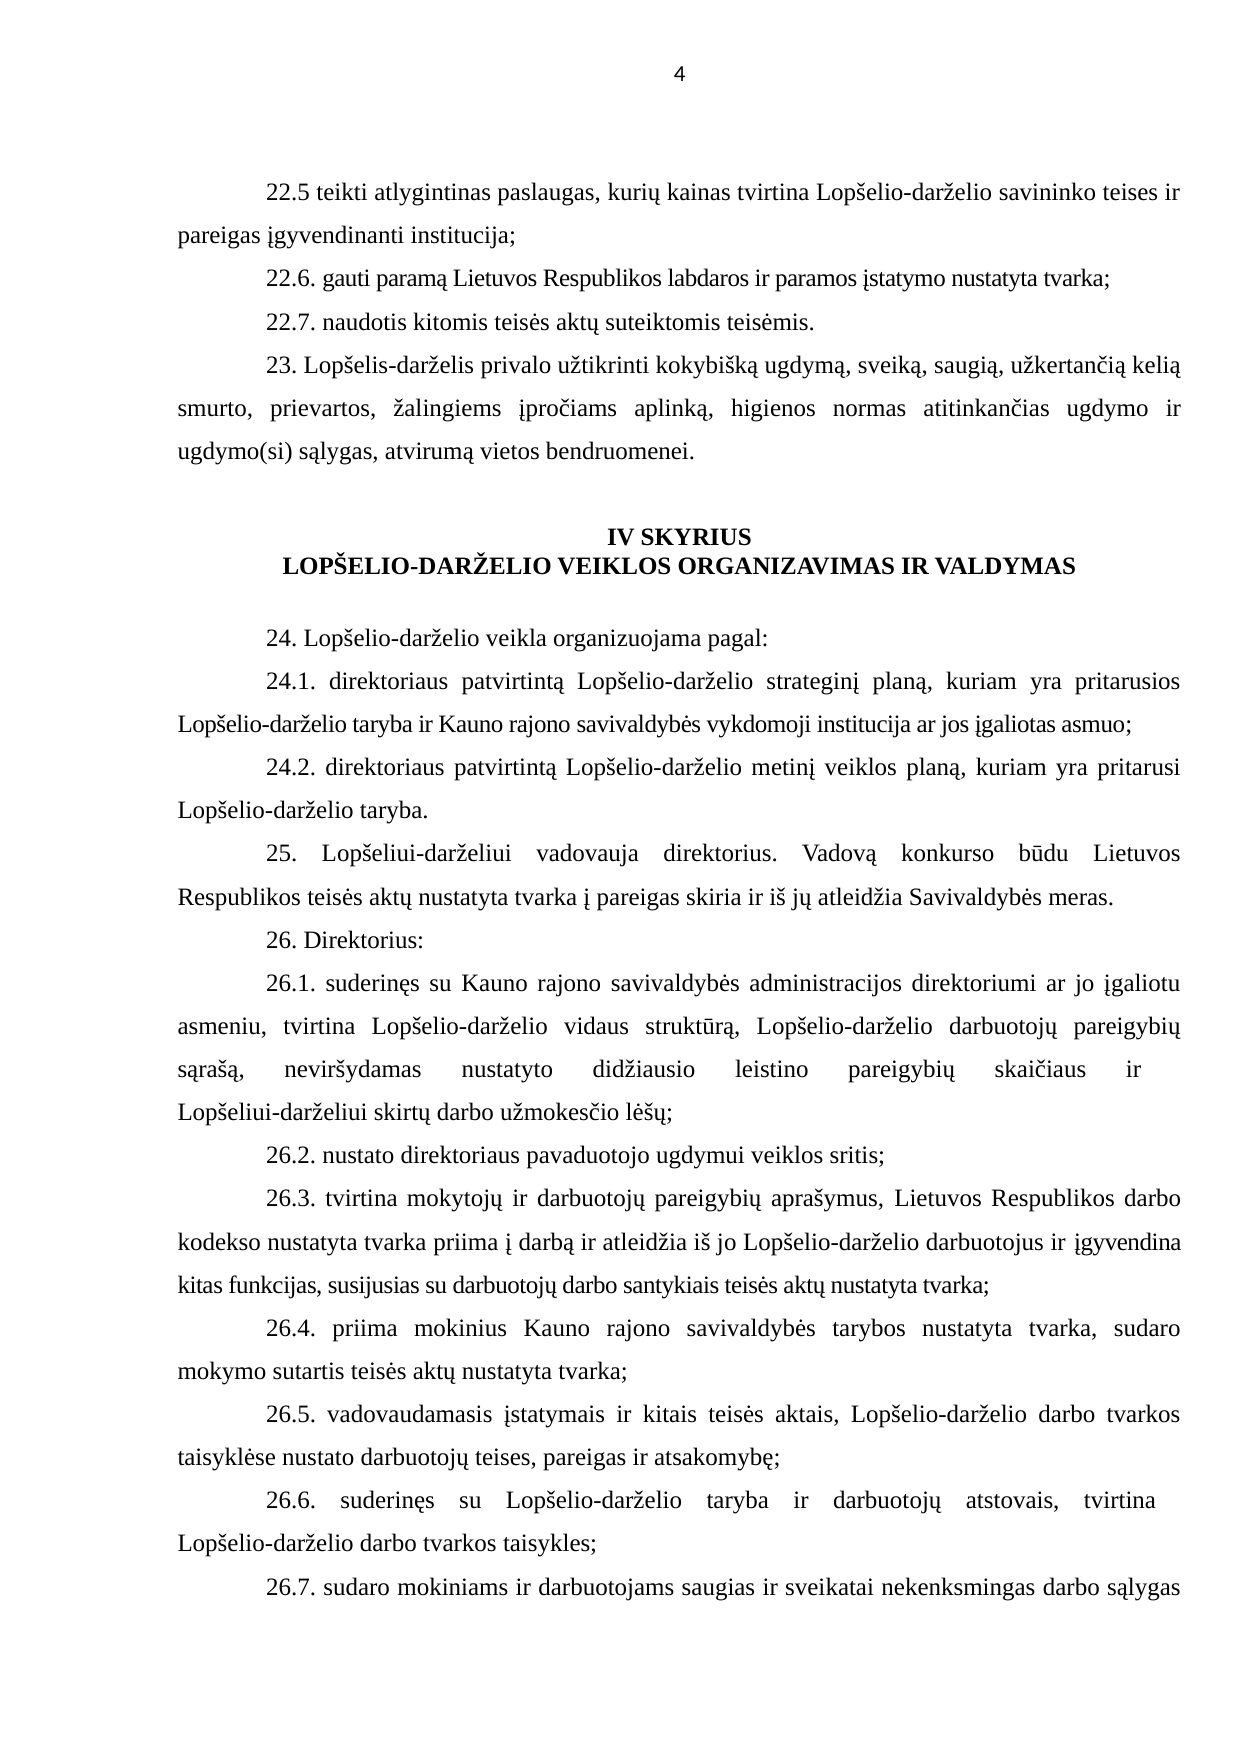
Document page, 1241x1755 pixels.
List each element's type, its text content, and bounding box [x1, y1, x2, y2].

text 26. Direktorius: [266, 925, 1181, 953]
text 22.5 teikti atlygintinas paslaugas, kurių kainas tvirtina Lopšelio-darželio savininko teises ir pareigas įgyvendinanti institucija; [177, 177, 1181, 249]
text 24.1. direktoriaus patvirtintą Lopšelio-darželio strateginį planą, kuriam yra pritarusios Lopšelio-darželio taryba ir Kauno rajono savivaldybės vykdomoji institucija ar jos įgaliotas asmuo; [177, 666, 1181, 738]
text 22.6. gauti paramą Lietuvos Respublikos labdaros ir paramos įstatymo nustatyta tvarka; [177, 263, 1181, 292]
text 25. Lopšeliui-darželiui vadovauja direktorius. Vadovą konkurso būdu Lietuvos Respublikos teisės aktų nustatyta tvarka į pareigas skiria ir iš jų atleidžia Savivaldybės meras. [177, 838, 1181, 910]
text 24. Lopšelio-darželio veikla organizuojama pagal: [266, 623, 1181, 652]
text 26.4. priima mokinius Kauno rajono savivaldybės tarybos nustatyta tvarka, sudaro mokymo sutartis teisės aktų nustatyta tvarka; [177, 1313, 1181, 1385]
text 26.6. suderinęs su Lopšelio-darželio taryba ir darbuotojų atstovais, tvirtina Lopšelio-darželio darbo tvarkos taisykles; [177, 1485, 1181, 1557]
text 24.2. direktoriaus patvirtintą Lopšelio-darželio metinį veiklos planą, kuriam yra pritarusi Lopšelio-darželio taryba. [177, 752, 1181, 824]
text 22.7. naudotis kitomis teisės aktų suteiktomis teisėmis. [177, 307, 1181, 335]
text 23. Lopšelis-darželis privalo užtikrinti kokybišką ugdymą, sveiką, saugią, užkertančią kelią smurto, prievartos, žalingiems įpročiams aplinką, higienos normas atitinkančias ugdymo ir ugdymo(si) sąlygas, atvirumą vietos bendruomenei. [177, 350, 1181, 465]
text LOPŠELIO-DARŽELIO VEIKLOS ORGANIZAVIMAS IR VALDYMAS [177, 551, 1181, 580]
text 26.3. tvirtina mokytojų ir darbuotojų pareigybių aprašymus, Lietuvos Respublikos darbo kodekso nustatyta tvarka priima į darbą ir atleidžia iš jo Lopšelio-darželio darbuotojus ir įgyvendina kitas funkcijas, susijusias su darbuotojų darbo santykiais teisės aktų nustatyta tvarka; [177, 1183, 1181, 1298]
text 26.5. vadovaudamasis įstatymais ir kitais teisės aktais, Lopšelio-darželio darbo tvarkos taisyklėse nustato darbuotojų teises, pareigas ir atsakomybę; [177, 1399, 1181, 1471]
text IV SKYRIUS [177, 522, 1181, 551]
text 26.2. nustato direktoriaus pavaduotojo ugdymui veiklos sritis; [177, 1140, 1181, 1169]
text 26.1. suderinęs su Kauno rajono savivaldybės administracijos direktoriumi ar jo įgaliotu asmeniu, tvirtina Lopšelio-darželio vidaus struktūrą, Lopšelio-darželio darbuotojų pareigybių sąrašą, neviršydamas nustatyto didžiausio leistino pareigybių skaičiaus ir Lopšeliui-darželiui skirtų darbo užmokesčio lėšų; [177, 968, 1181, 1126]
text 26.7. sudaro mokiniams ir darbuotojams saugias ir sveikatai nekenksmingas darbo sąlygas [177, 1572, 1181, 1600]
